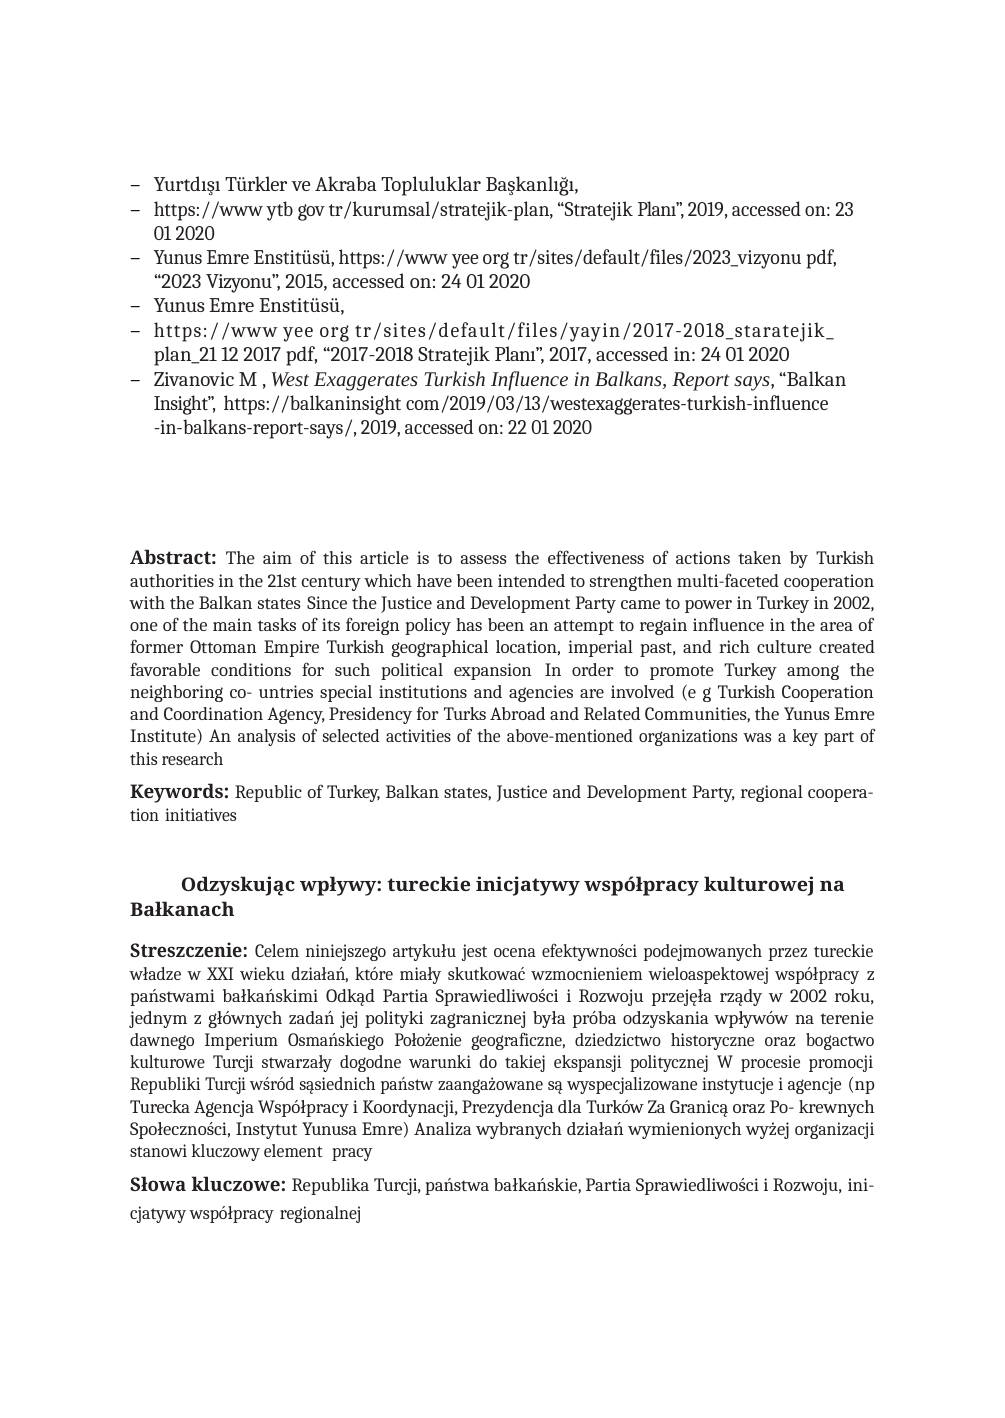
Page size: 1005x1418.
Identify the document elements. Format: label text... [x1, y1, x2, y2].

text Abstract: The aim of this article is to assess the effectiveness of actions taken by Turkish authorities in the 21st century which have been intended to strengthen multi-faceted cooperation with the Balkan states Since the Justice and Development Party came to power in Turkey in 2002, one of the main tasks of its foreign policy has been an attempt to regain influence in the area of former Ottoman Empire Turkish geographical location, imperial past, and rich culture created favorable conditions for such political expansion In order to promote Turkey among the neighboring co- untries special institutions and agencies are involved (e g Turkish Cooperation and Coordination Agency, Presidency for Turks Abroad and Related Communities, the Yunus Emre Institute) An analysis of selected activities of the above-mentioned organizations was a key part of this research [130, 544, 875, 769]
list Yurtdışı Türkler ve Akraba Topluluklar Başkanlığı, [130, 173, 887, 197]
text -in-balkans-report-says/, 2019, accessed on: 22 01 2020 [153, 416, 887, 440]
text Keywords: Republic of Turkey, Balkan states, Justice and Development Party, regional coopera- tion initiatives [130, 779, 874, 826]
text Odzyskując wpływy: tureckie inicjatywy współpracy kulturowej na Bałkanach [130, 871, 887, 922]
list Zivanovic M , West Exaggerates Turkish Influence in Balkans, Report says, “Balkan Insight”, https://balkaninsight com/2019/03/13/westexaggerates-turkish-influence [130, 367, 875, 416]
list Yunus Emre Enstitüsü, [130, 294, 887, 318]
text Słowa kluczowe: Republika Turcji, państwa bałkańskie, Partia Sprawiedliwości i Rozwoju, ini- cjatywy współpracy regionalnej [130, 1172, 874, 1224]
text Streszczenie: Celem niniejszego artykułu jest ocena efektywności podejmowanych przez tureckie władze w XXI wieku działań, które miały skutkować wzmocnieniem wieloaspektowej współpracy z państwami bałkańskimi Odkąd Partia Sprawiedliwości i Rozwoju przejęła rządy w 2002 roku, jednym z głównych zadań jej polityki zagranicznej była próba odzyskania wpływów na terenie dawnego Imperium Osmańskiego Położenie geograficzne, dziedzictwo historyczne oraz bogactwo kulturowe Turcji stwarzały dogodne warunki do takiej ekspansji politycznej W procesie promocji Republiki Turcji wśród sąsiednich państw zaangażowane są wyspecjalizowane instytucje i agencje (np Turecka Agencja Współpracy i Koordynacji, Prezydencja dla Turków Za Granicą oraz Po- krewnych Społeczności, Instytut Yunusa Emre) Analiza wybranych działań wymienionych wyżej organizacji stanowi kluczowy element pracy [130, 937, 875, 1162]
list Yunus Emre Enstitüsü, https://www yee org tr/sites/default/files/2023_vizyonu pdf, “2023 Vizyonu”, 2015, accessed on: 24 01 2020 [130, 246, 874, 294]
list https://www ytb gov tr/kurumsal/stratejik-plan, “Stratejik Planı”, 2019, accessed on: 23 01 2020 [130, 197, 874, 245]
list https://www yee org tr/sites/default/files/yayin/2017-2018_staratejik_ plan_21 12 2017 pdf, “2017-2018 Stratejik Planı”, 2017, accessed in: 24 01 2020 [130, 318, 876, 366]
